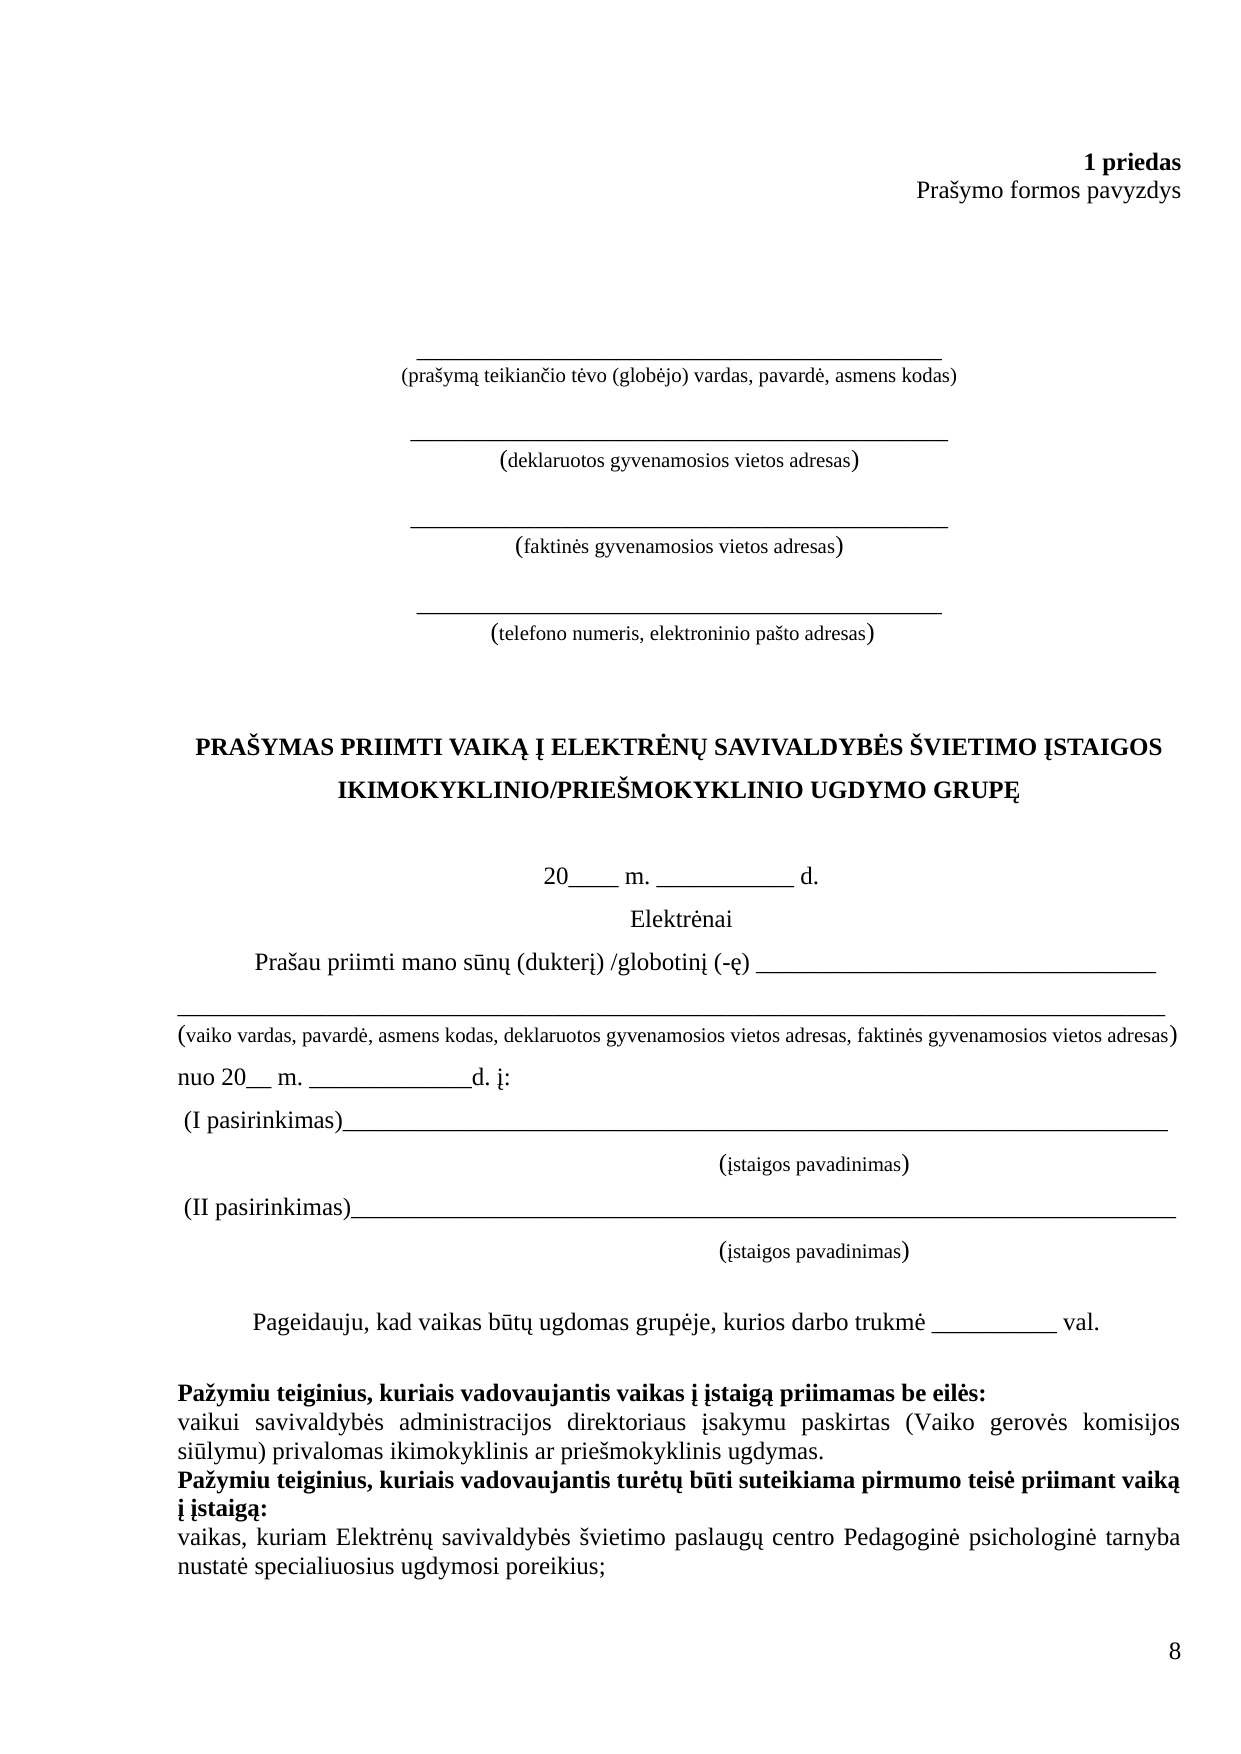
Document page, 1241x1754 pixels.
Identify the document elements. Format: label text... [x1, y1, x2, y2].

text 1 priedas [177, 147, 1181, 176]
text _______________________________________________________________________________ [177, 990, 1181, 1019]
text Pažymiu teiginius, kuriais vadovaujantis turėtų būti suteikiama pirmumo teisė priimant vaiką į įstaigą: [177, 1465, 1181, 1522]
text Pažymiu teiginius, kuriais vadovaujantis vaikas į įstaigą priimamas be eilės: [177, 1378, 1181, 1407]
text (deklaruotos gyvenamosios vietos adresas) [177, 444, 1181, 473]
text (prašymą teikiančio tėvo (globėjo) vardas, pavardė, asmens kodas) [177, 362, 1181, 387]
text nuo 20__ m. _____________d. į: [177, 1062, 1181, 1091]
text 20____ m. ___________ d. [177, 861, 1181, 890]
text Prašau priimti mano sūnų (dukterį) /globotinį (-ę) ________________________________ [177, 947, 1181, 976]
text Prašymo formos pavyzdys [177, 176, 1181, 204]
text PRAŠYMAS PRIIMTI VAIKĄ Į ELEKTRĖNŲ SAVIVALDYBĖS ŠVIETIMO ĮSTAIGOS IKIMOKYKLINIO/PRIEŠMOKYKLINIO UGDYMO GRUPĘ [177, 732, 1181, 803]
text (telefono numeris, elektroninio pašto adresas) [177, 617, 1181, 645]
text Pageidauju, kad vaikas būtų ugdomas grupėje, kurios darbo trukmė __________ val. [177, 1307, 1181, 1335]
text (įstaigos pavadinimas) [447, 1235, 1181, 1263]
text __________________________________________ [177, 588, 1181, 617]
text ___________________________________________ [177, 502, 1181, 530]
text vaikas, kuriam Elektrėnų savivaldybės švietimo paslaugų centro Pedagoginė psichologinė tarnyba nustatė specialiuosius ugdymosi poreikius; [177, 1522, 1181, 1580]
text (faktinės gyvenamosios vietos adresas) [177, 530, 1181, 559]
text vaikui savivaldybės administracijos direktoriaus įsakymu paskirtas (Vaiko gerovės komisijos siūlymu) privalomas ikimokyklinis ar priešmokyklinis ugdymas. [177, 1407, 1181, 1465]
text Elektrėnai [177, 904, 1181, 933]
text (II pasirinkimas)__________________________________________________________________ [177, 1192, 1181, 1220]
text (įstaigos pavadinimas) [447, 1148, 1181, 1177]
text ___________________________________________ [177, 415, 1181, 444]
text __________________________________________ [177, 334, 1181, 362]
text (vaiko vardas, pavardė, asmens kodas, deklaruotos gyvenamosios vietos adresas, faktinės gyvenamosios vietos adresas) [177, 1019, 1181, 1048]
text (I pasirinkimas)__________________________________________________________________ [177, 1105, 1181, 1134]
